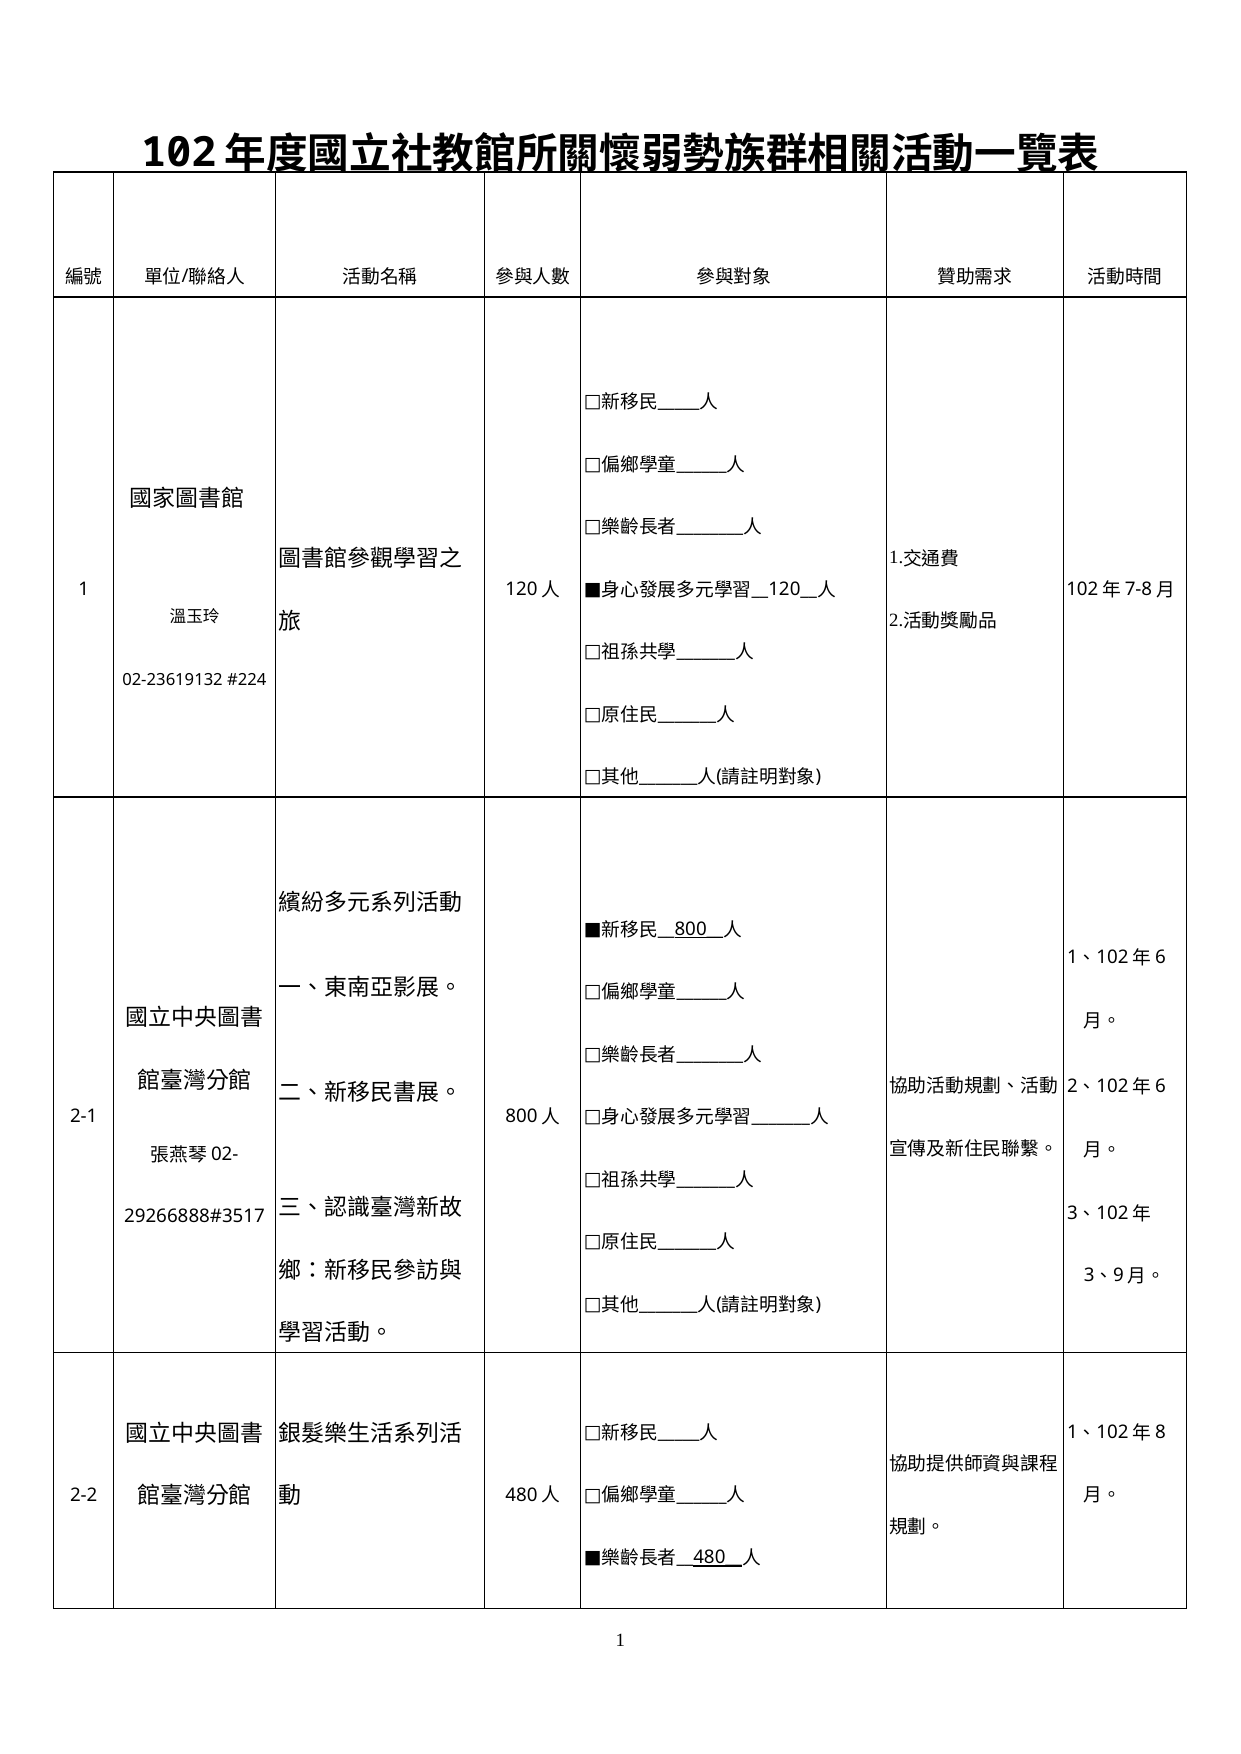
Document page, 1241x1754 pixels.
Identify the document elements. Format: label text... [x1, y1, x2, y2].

table_header 贊助需求 [887, 173, 1063, 296]
table_cell 2-1 [54, 798, 113, 1352]
table_header 活動時間 [1064, 173, 1186, 296]
table_cell 國立中央圖書館臺灣分館 張燕琴 02-29266888#3517 [114, 798, 275, 1352]
table_header 參與人數 [485, 173, 580, 296]
table_header 編號 [54, 173, 113, 296]
table_cell 銀髮樂生活系列活動 [276, 1353, 484, 1608]
table_cell 1.交通費 2.活動獎勵品 [887, 298, 1063, 796]
text 102年度國立社教館所關懷弱勢族群相關活動一覽表 [118, 109, 1122, 171]
table_header 活動名稱 [276, 173, 484, 296]
table_cell 1 [54, 298, 113, 796]
table_cell ■新移民__800__人 □偏鄉學童______人 □樂齡長者________人 □身心發展多元學習_______人 □祖孫共學_______人 □原住民_______人 □其他_______人(請註明對象) [581, 798, 886, 1352]
table_cell 協助活動規劃、活動宣傳及新住民聯繫。 [887, 798, 1063, 1352]
table_cell 國立中央圖書館臺灣分館 [114, 1353, 275, 1608]
table_cell 圖書館參觀學習之旅 [276, 298, 484, 796]
table_cell 國家圖書館 溫玉玲 02-23619132 #224 [114, 298, 275, 796]
table_cell 1、102年6月。 2、102年6月。 3、102年3、9月。 [1064, 798, 1186, 1352]
table_cell 480人 [485, 1353, 580, 1608]
table_cell 2-2 [54, 1353, 113, 1608]
table_cell 協助提供師資與課程規劃。 [887, 1353, 1063, 1608]
table_cell 120人 [485, 298, 580, 796]
table_header 參與對象 [581, 173, 886, 296]
table_cell 102年7-8月 [1064, 298, 1186, 796]
table_cell □新移民_____人 □偏鄉學童______人 ■樂齡長者__480__人 [581, 1353, 886, 1608]
table_cell 1、102年8月。 [1064, 1353, 1186, 1608]
table_cell □新移民_____人 □偏鄉學童______人 □樂齡長者________人 ■身心發展多元學習__120__人 □祖孫共學_______人 □原住民_______人 □其他_______人(請註明對象) [581, 298, 886, 796]
table_header 單位/聯絡人 [114, 173, 275, 296]
table_cell 繽紛多元系列活動 一、東南亞影展。 二、新移民書展。 三、認識臺灣新故鄉：新移民參訪與學習活動。 3L!PR"T!U"e!h"l#m"Đŀ71:1:銀髮樂生活系列活動 一、幸福樂齡影展。 二、樂齡e起學電腦。1:耀:銀髮樂生活系列活動 一、幸福樂齡影展。 二、樂齡e起學電腦。711""銀髮樂生活系列活動 一、幸福樂齡影展。二、樂齡e起學電腦。 ‑฀"耂"銀髮樂生活 [276, 798, 484, 1352]
table_cell 800人 [485, 798, 580, 1352]
